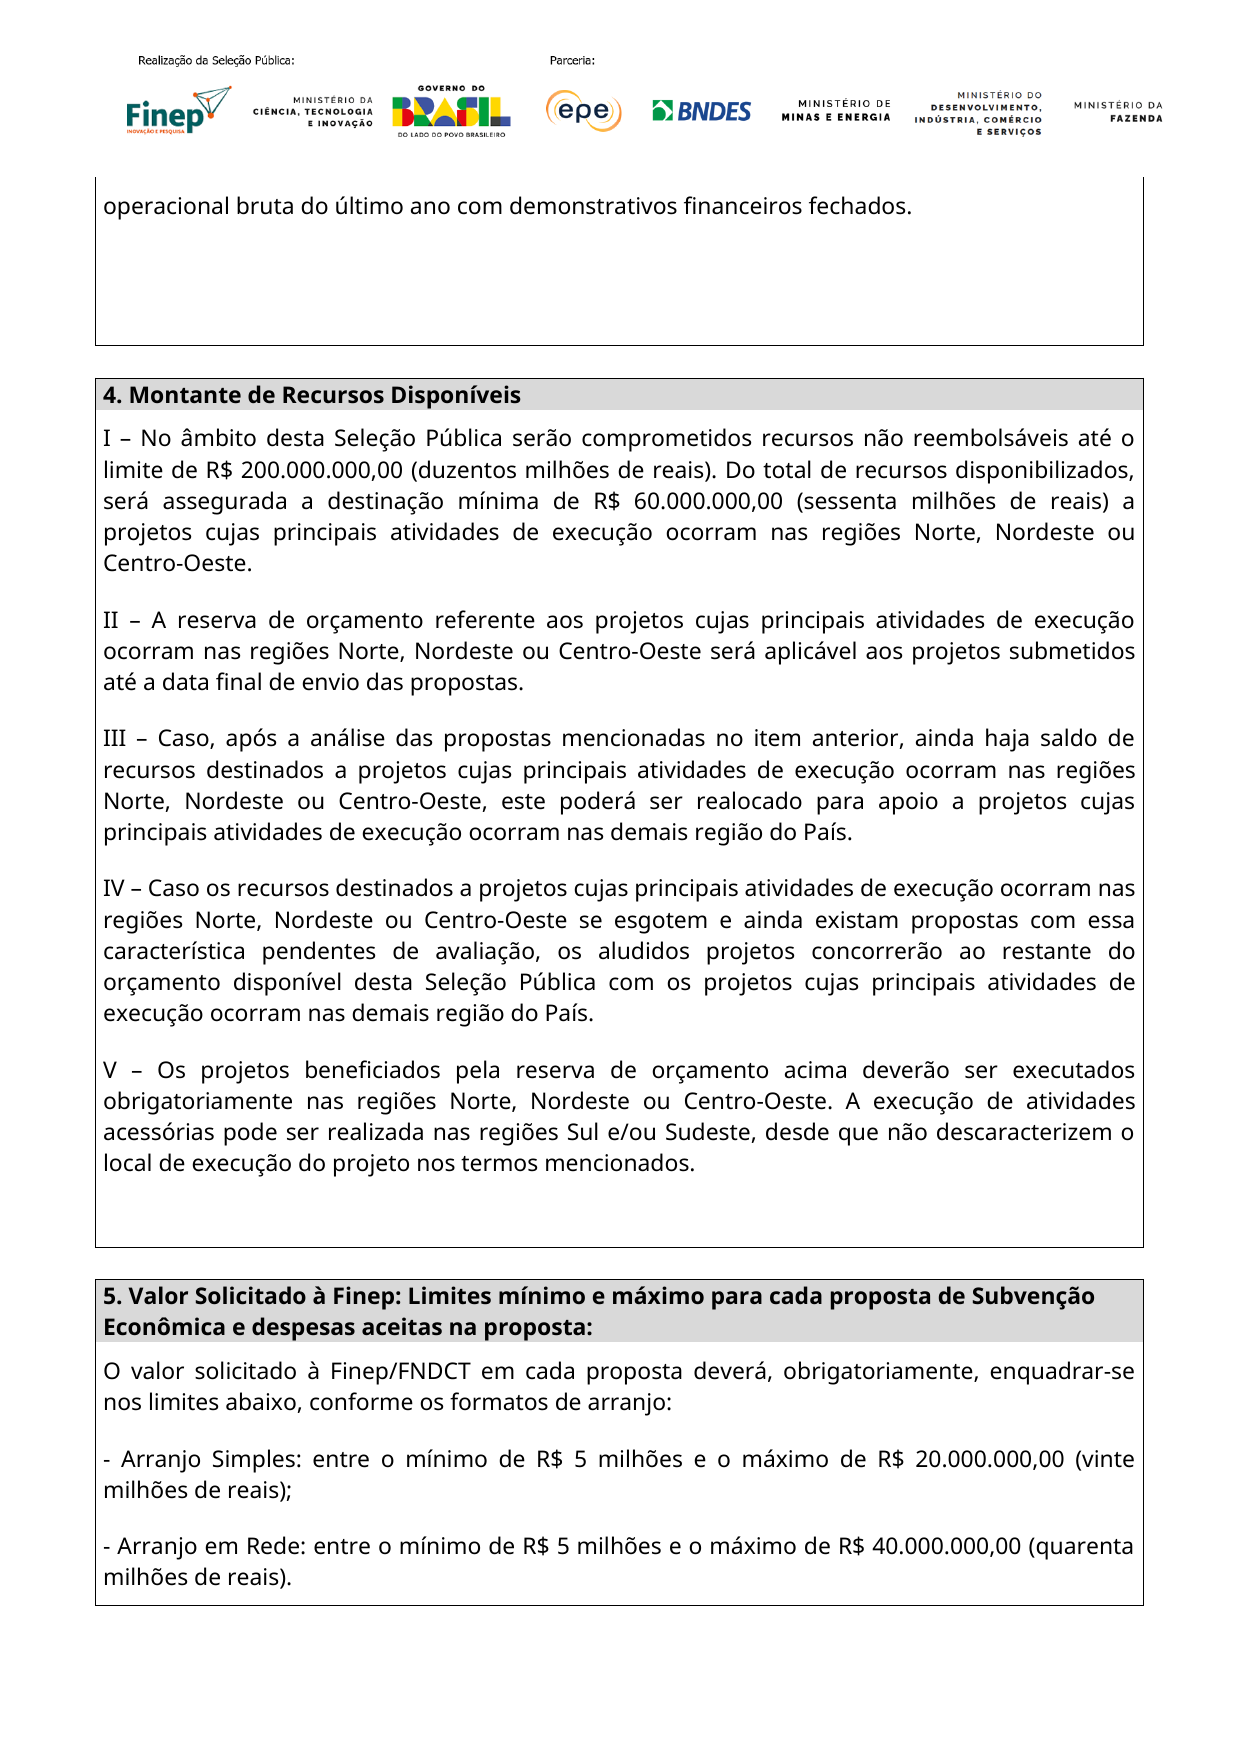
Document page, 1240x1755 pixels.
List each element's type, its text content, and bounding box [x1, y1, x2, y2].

table_header 5. Valor Solicitado à Finep: Limites mínimo e máximo para cada proposta de Subvenção Econômica e despesas aceitas na proposta: [96, 1280, 1143, 1342]
table_cell O valor solicitado à Finep/FNDCT em cada proposta deverá, obrigatoriamente, enquadrar-se nos limites abaixo, conforme os formatos de arranjo: - Arranjo Simples: entre o mínimo de R$ 5 milhões e o máximo de R$ 20.000.000,00 (vinte milhões de reais); - Arranjo em Rede: entre o mínimo de R$ 5 milhões e o máximo de R$ 40.000.000,00 (quarenta milhões de reais). As liberações de recursos de subvenção para os projetos serão anuais. [96, 1343, 1143, 1605]
table_cell [96, 289, 1143, 345]
table_cell I – No âmbito desta Seleção Pública serão comprometidos recursos não reembolsáveis até o limite de R$ 200.000.000,00 (duzentos milhões de reais). Do total de recursos disponibilizados, será assegurada a destinação mínima de R$ 60.000.000,00 (sessenta milhões de reais) a projetos cujas principais atividades de execução ocorram nas regiões Norte, Nordeste ou Centro-Oeste. II – A reserva de orçamento referente aos projetos cujas principais atividades de execução ocorram nas regiões Norte, Nordeste ou Centro-Oeste será aplicável aos projetos submetidos até a data final de envio das propostas. III – Caso, após a análise das propostas mencionadas no item anterior, ainda haja saldo de recursos destinados a projetos cujas principais atividades de execução ocorram nas regiões Norte, Nordeste ou Centro-Oeste, este poderá ser realocado para apoio a projetos cujas principais atividades de execução ocorram nas demais região do País. IV – Caso os recursos destinados a projetos cujas principais atividades de execução ocorram nas regiões Norte, Nordeste ou Centro-Oeste se esgotem e ainda existam propostas com essa característica pendentes de avaliação, os aludidos projetos concorrerão ao restante do orçamento disponível desta Seleção Pública com os projetos cujas principais atividades de execução ocorram nas demais região do País. V – Os projetos beneficiados pela reserva de orçamento acima deverão ser executados obrigatoriamente nas regiões Norte, Nordeste ou Centro-Oeste. A execução de atividades acessórias pode ser realizada nas regiões Sul e/ou Sudeste, desde que não descaracterizem o local de execução do projeto nos termos mencionados. [96, 410, 1143, 1247]
table_cell operacional bruta do último ano com demonstrativos financeiros fechados. [96, 177, 1143, 289]
table_header 4. Montante de Recursos Disponíveis [96, 379, 1143, 410]
